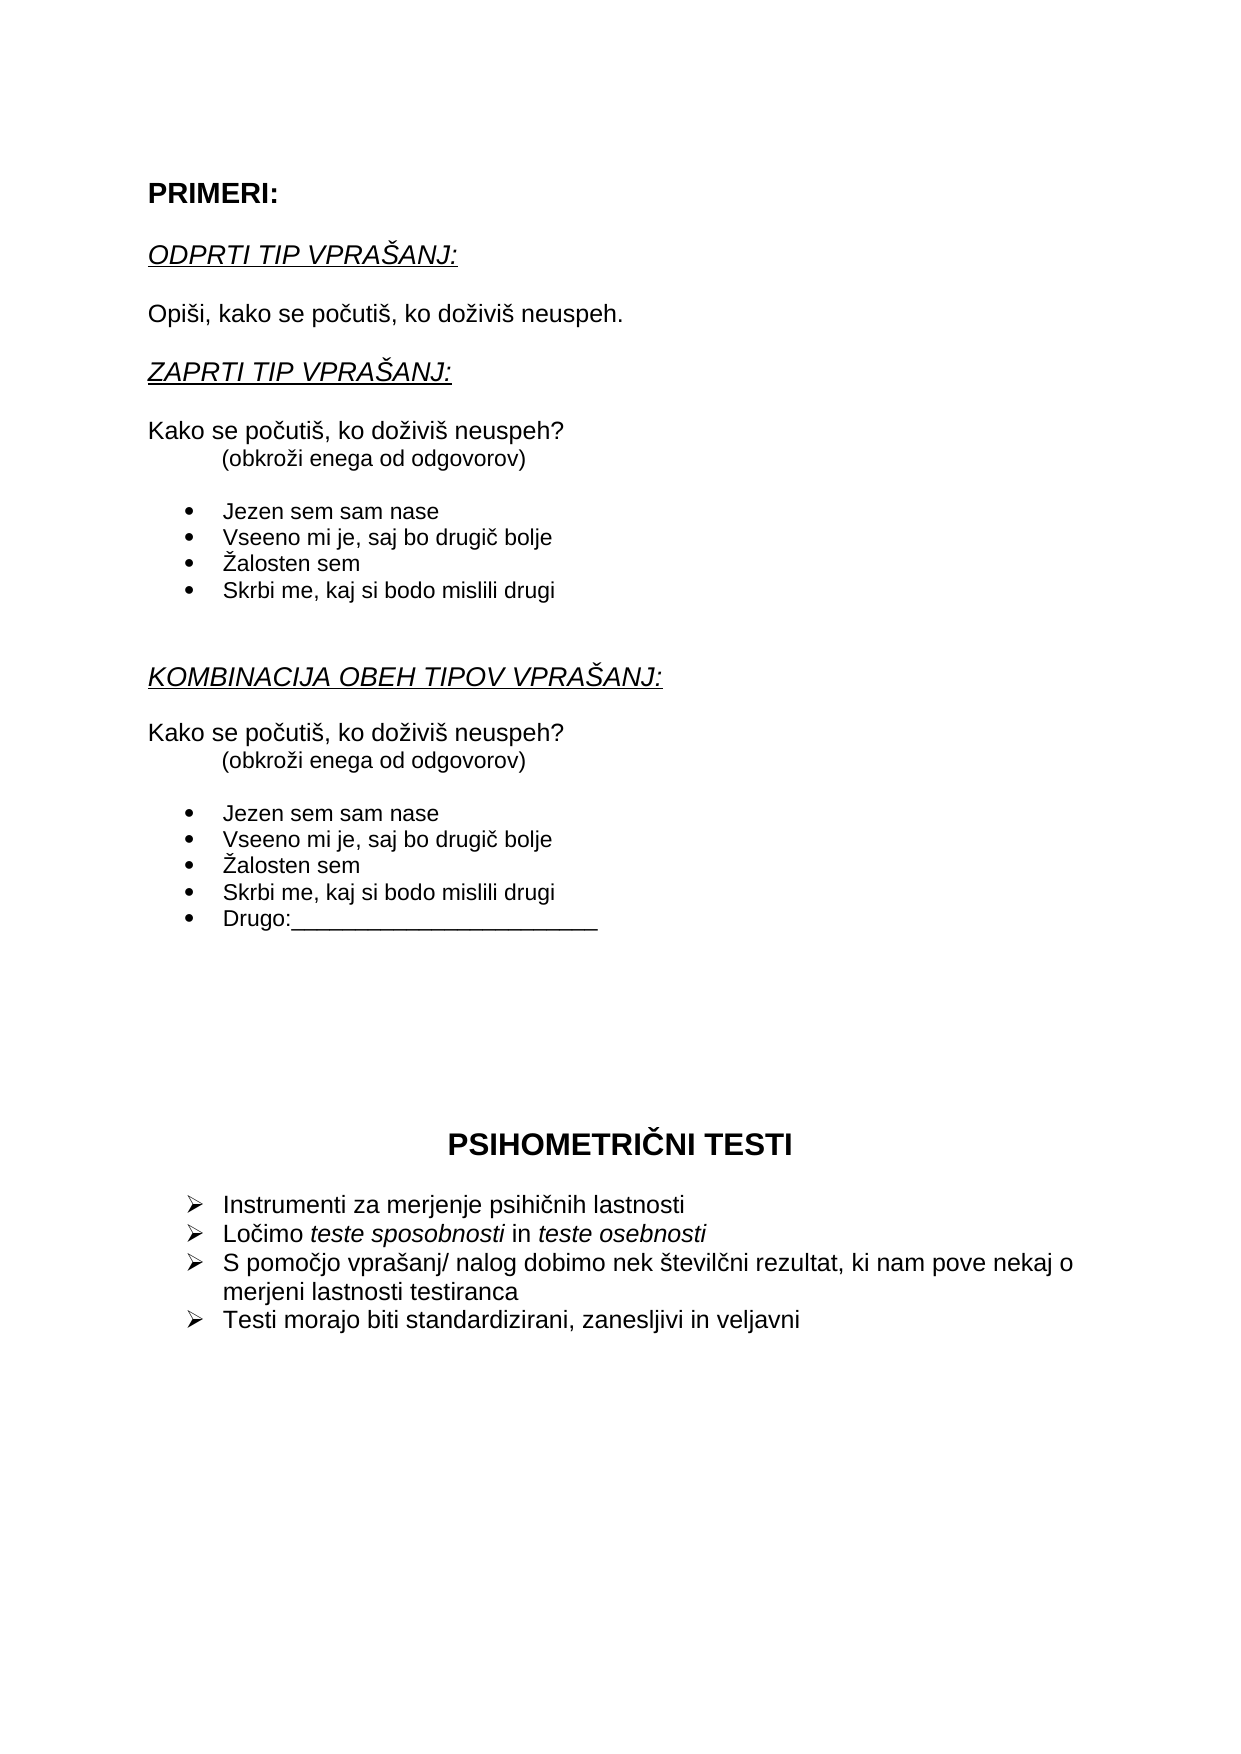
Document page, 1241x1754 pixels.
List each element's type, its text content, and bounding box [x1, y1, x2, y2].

list Ločimo teste sposobnosti in teste osebnosti [185, 1219, 1093, 1248]
list Instrumenti za merjenje psihičnih lastnosti [185, 1190, 1093, 1219]
text ZAPRTI TIP VPRAŠANJ: [148, 356, 1093, 387]
text (obkroži enega od odgovorov) [148, 445, 1093, 471]
list S pomočjo vprašanj/ nalog dobimo nek številčni rezultat, ki nam pove nekaj o merjeni lastnosti testiranca [185, 1248, 1093, 1306]
text Opiši, kako se počutiš, ko doživiš neuspeh. [148, 299, 1093, 327]
list Jezen sem sam nase [185, 800, 1093, 826]
text KOMBINACIJA OBEH TIPOV VPRAŠANJ: [148, 661, 1093, 692]
list Skrbi me, kaj si bodo mislili drugi [185, 879, 1093, 905]
list Žalosten sem [185, 852, 1093, 879]
list Žalosten sem [185, 550, 1093, 577]
list Vseeno mi je, saj bo drugič bolje [185, 524, 1093, 550]
list Jezen sem sam nase [185, 498, 1093, 524]
list Drugo:________________________ [185, 905, 1093, 931]
list Testi morajo biti standardizirani, zanesljivi in veljavni [185, 1306, 1093, 1334]
text (obkroži enega od odgovorov) [148, 747, 1093, 773]
list Skrbi me, kaj si bodo mislili drugi [185, 577, 1093, 603]
text ODPRTI TIP VPRAŠANJ: [148, 239, 1093, 270]
text Kako se počutiš, ko doživiš neuspeh? [148, 416, 1093, 445]
text Kako se počutiš, ko doživiš neuspeh? [148, 718, 1093, 747]
list Vseeno mi je, saj bo drugič bolje [185, 826, 1093, 852]
text PRIMERI: [148, 176, 1093, 210]
text PSIHOMETRIČNI TESTI [148, 1126, 1093, 1161]
